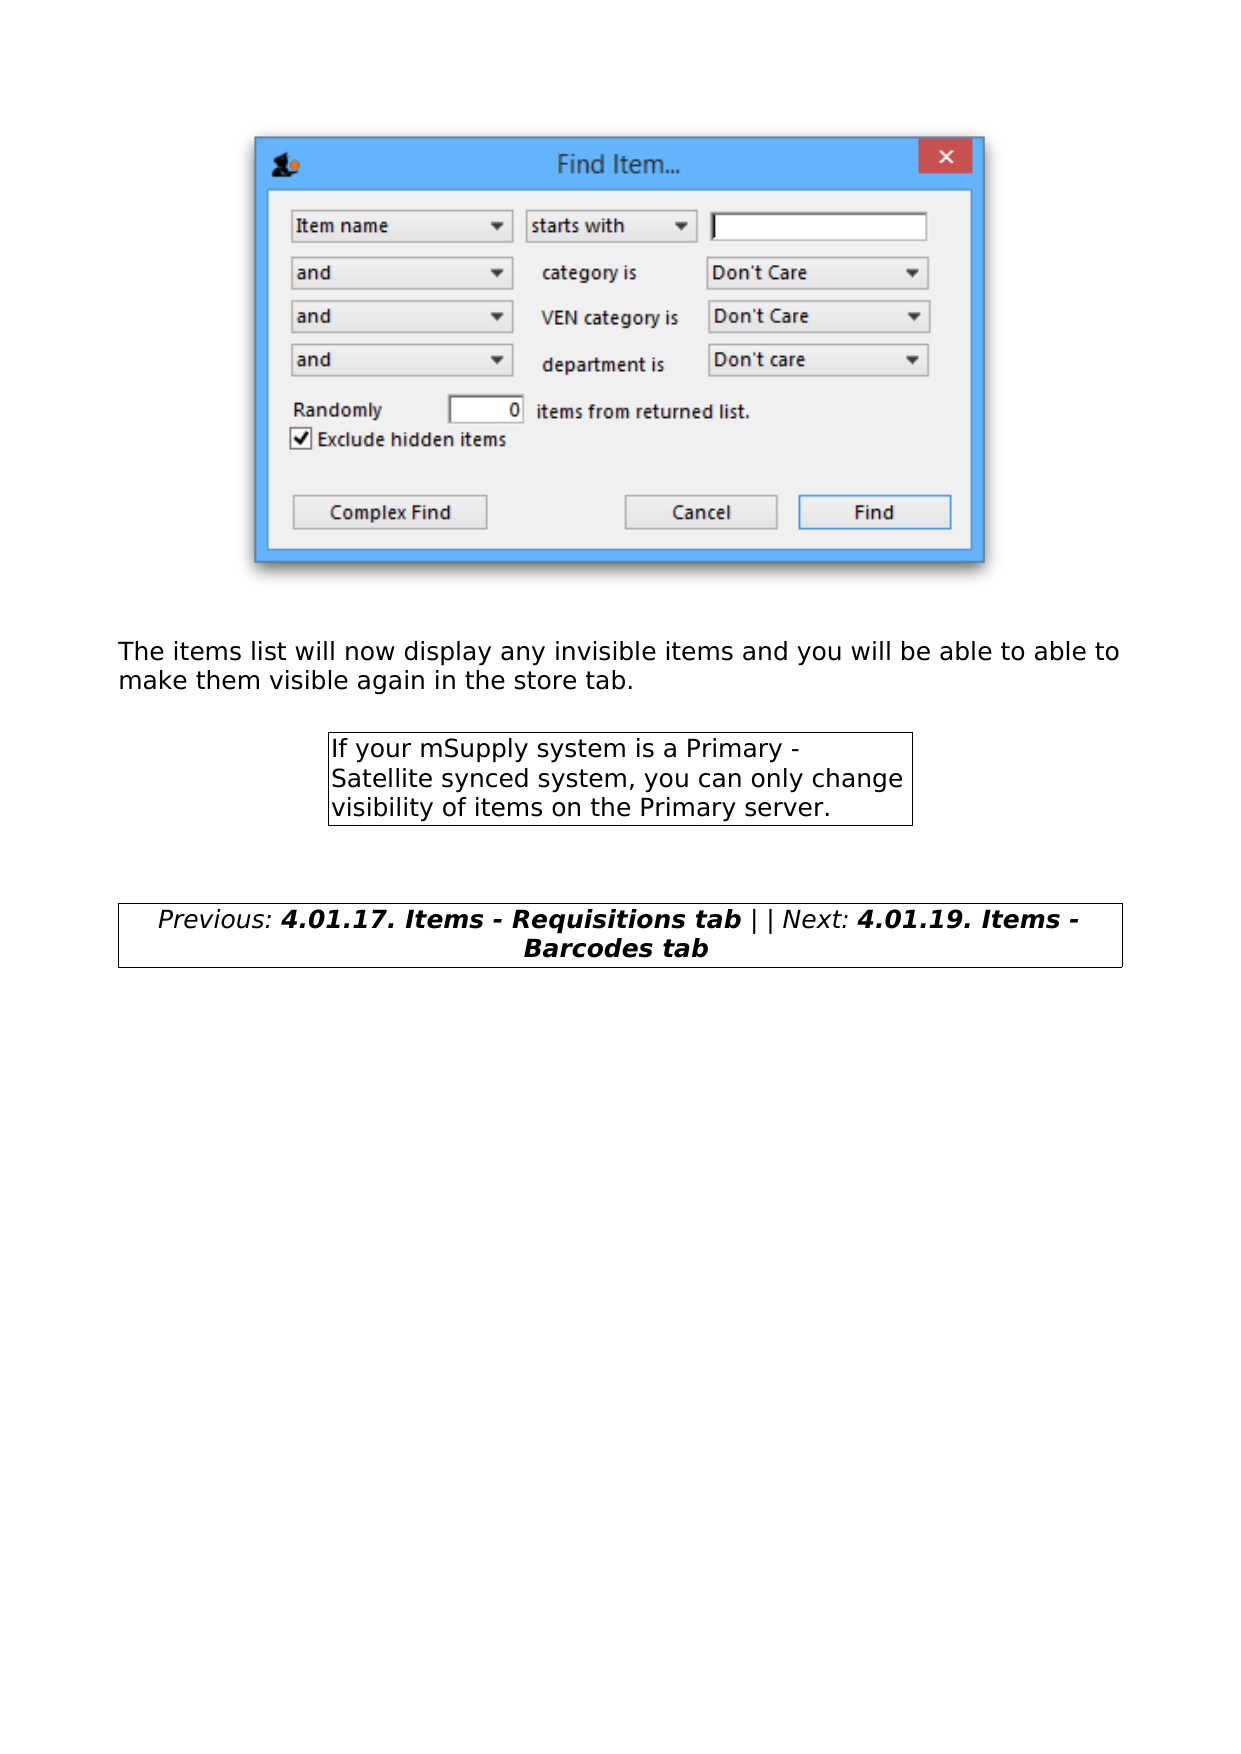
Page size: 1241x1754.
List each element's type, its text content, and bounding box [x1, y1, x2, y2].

table_header Previous: 4.01.17. Items - Requisitions tab | | Next: 4.01.19. Items - Barcodes tab [119, 904, 1122, 967]
picture [229, 118, 1011, 596]
table_header If your mSupply system is a Primary - Satellite synced system, you can only change visibility of items on the Primary server. [329, 733, 912, 825]
text The items list will now display any invisible items and you will be able to able to make them visible again in the store tab. [118, 637, 1122, 696]
